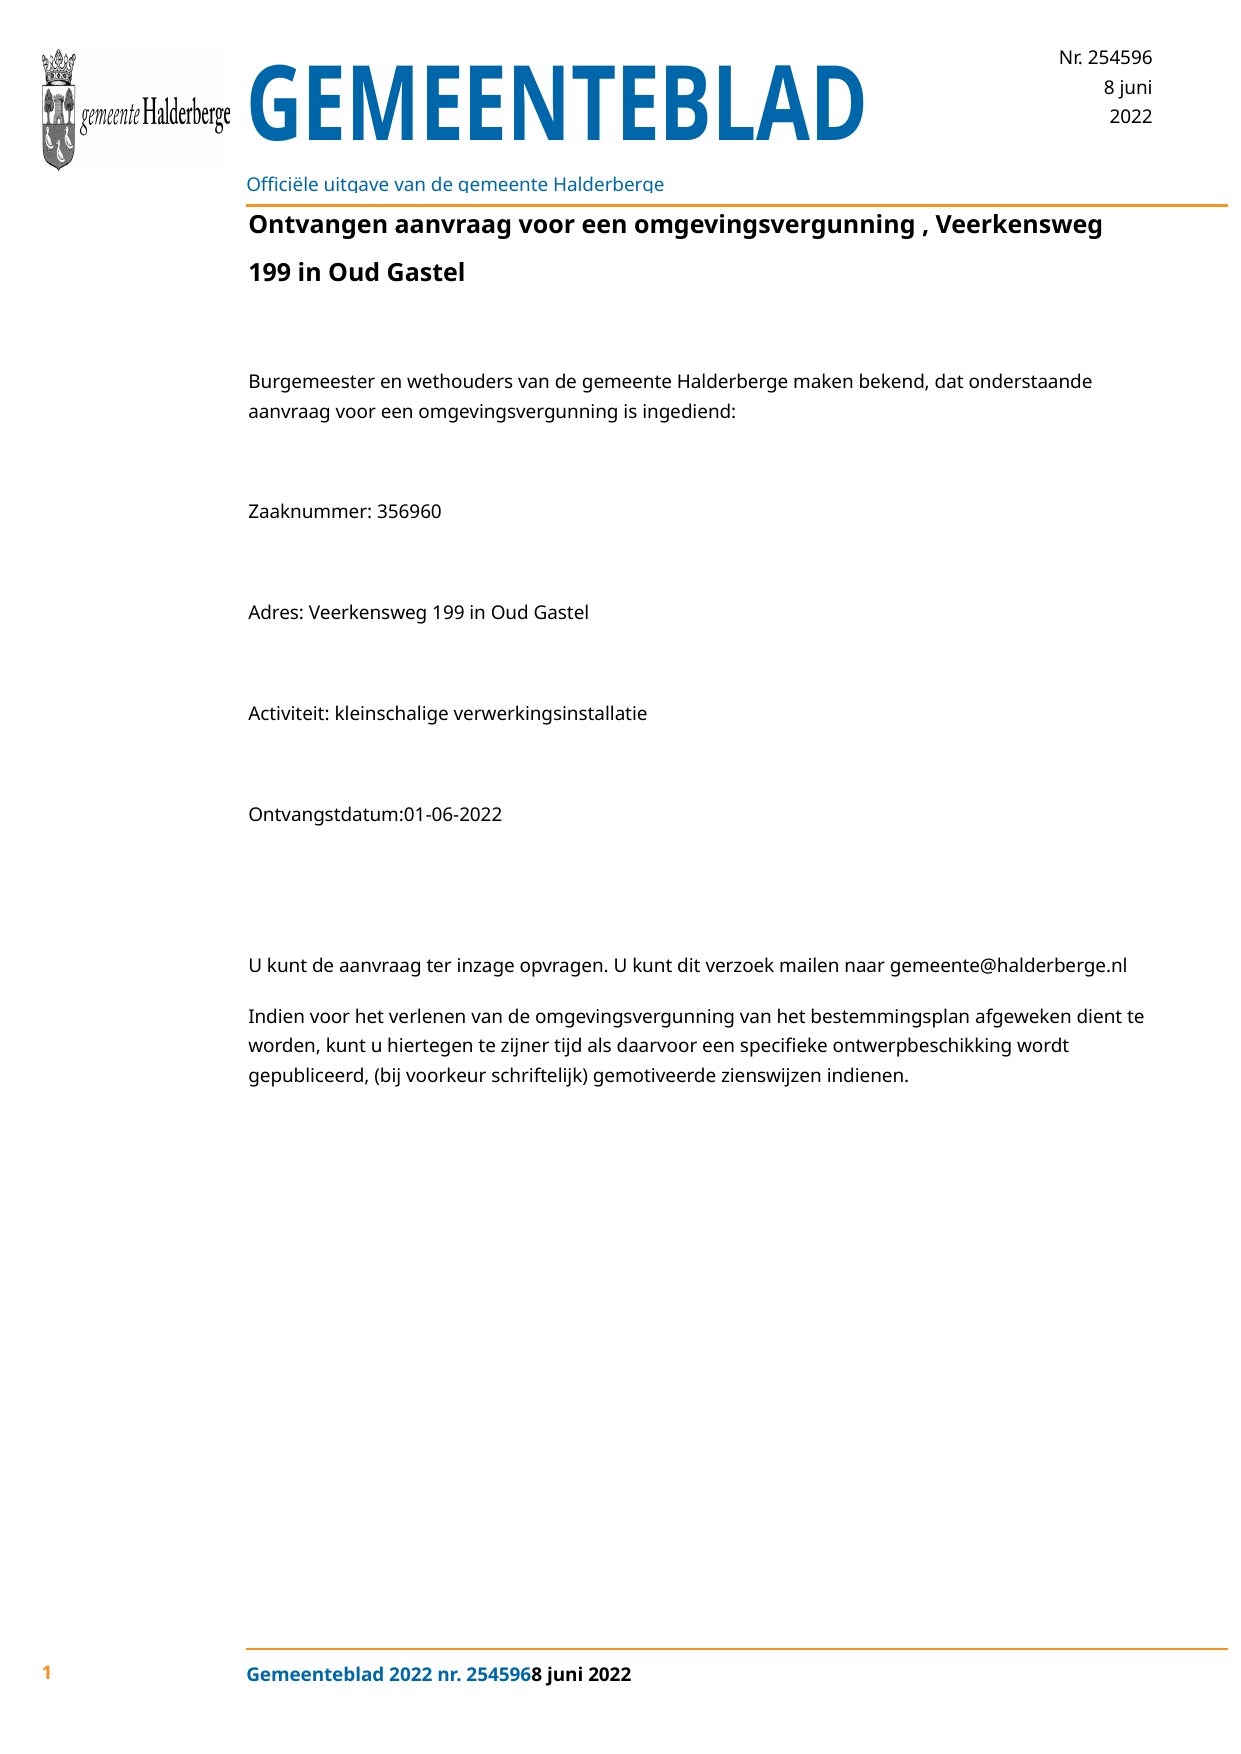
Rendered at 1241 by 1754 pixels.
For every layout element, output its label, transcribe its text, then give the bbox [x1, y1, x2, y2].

text Ontvangen aanvraag voor een omgevingsvergunning , Veerkensweg 199 in Oud Gastel [248, 207, 1152, 288]
text Indien voor het verlenen van de omgevingsvergunning van het bestemmingsplan afgeweken dient te worden, kunt u hiertegen te zijner tijd als daarvoor een specifieke ontwerpbeschikking wordt gepubliceerd, (bij voorkeur schriftelijk) gemotiveerde zienswijzen indienen. [248, 1003, 1152, 1088]
text Activiteit: kleinschalige verwerkingsinstallatie [248, 700, 1152, 726]
text Ontvangstdatum:01-06-2022 [248, 801, 1152, 827]
text Adres: Veerkensweg 199 in Oud Gastel [248, 599, 1152, 625]
picture [41, 47, 231, 172]
text Burgemeester en wethouders van de gemeente Halderberge maken bekend, dat onderstaande aanvraag voor een omgevingsvergunning is ingediend: [248, 368, 1152, 424]
text Zaaknummer: 356960 [248, 499, 1152, 524]
text U kunt de aanvraag ter inzage opvragen. U kunt dit verzoek mailen naar gemeente@halderberge.nl [248, 952, 1152, 978]
